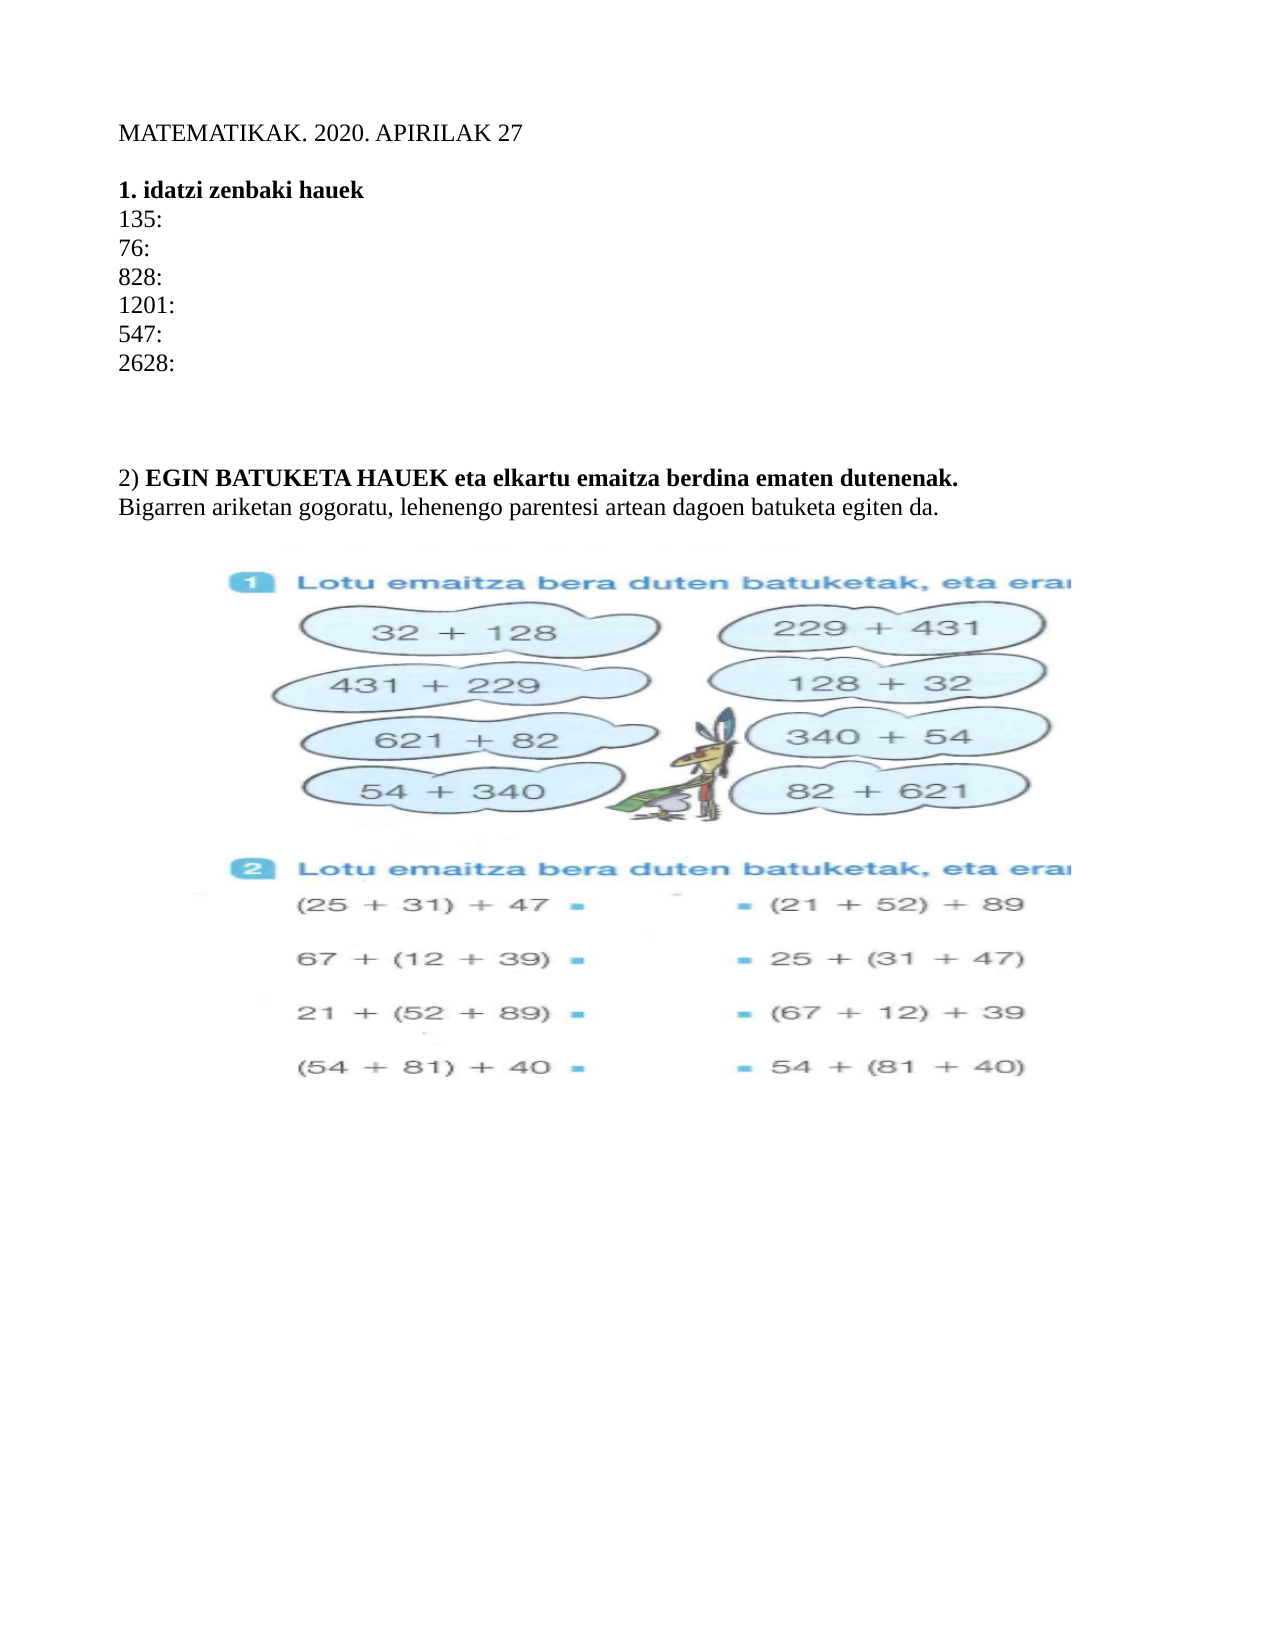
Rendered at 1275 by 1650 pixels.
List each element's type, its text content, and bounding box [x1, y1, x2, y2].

text 1201: [118, 291, 1157, 319]
text Bigarren ariketan gogoratu, lehenengo parentesi artean dagoen batuketa egiten da. [118, 492, 1157, 521]
text MATEMATIKAK. 2020. APIRILAK 27 [118, 118, 1157, 147]
text 2628: [118, 348, 1157, 377]
text 547: [118, 319, 1157, 348]
text 1. idatzi zenbaki hauek [118, 176, 1157, 204]
text 828: [118, 262, 1157, 291]
text 76: [118, 233, 1157, 262]
picture [146, 546, 778, 1097]
text 2) EGIN BATUKETA HAUEK eta elkartu emaitza berdina ematen dutenenak. [118, 463, 1157, 492]
text 135: [118, 204, 1157, 233]
